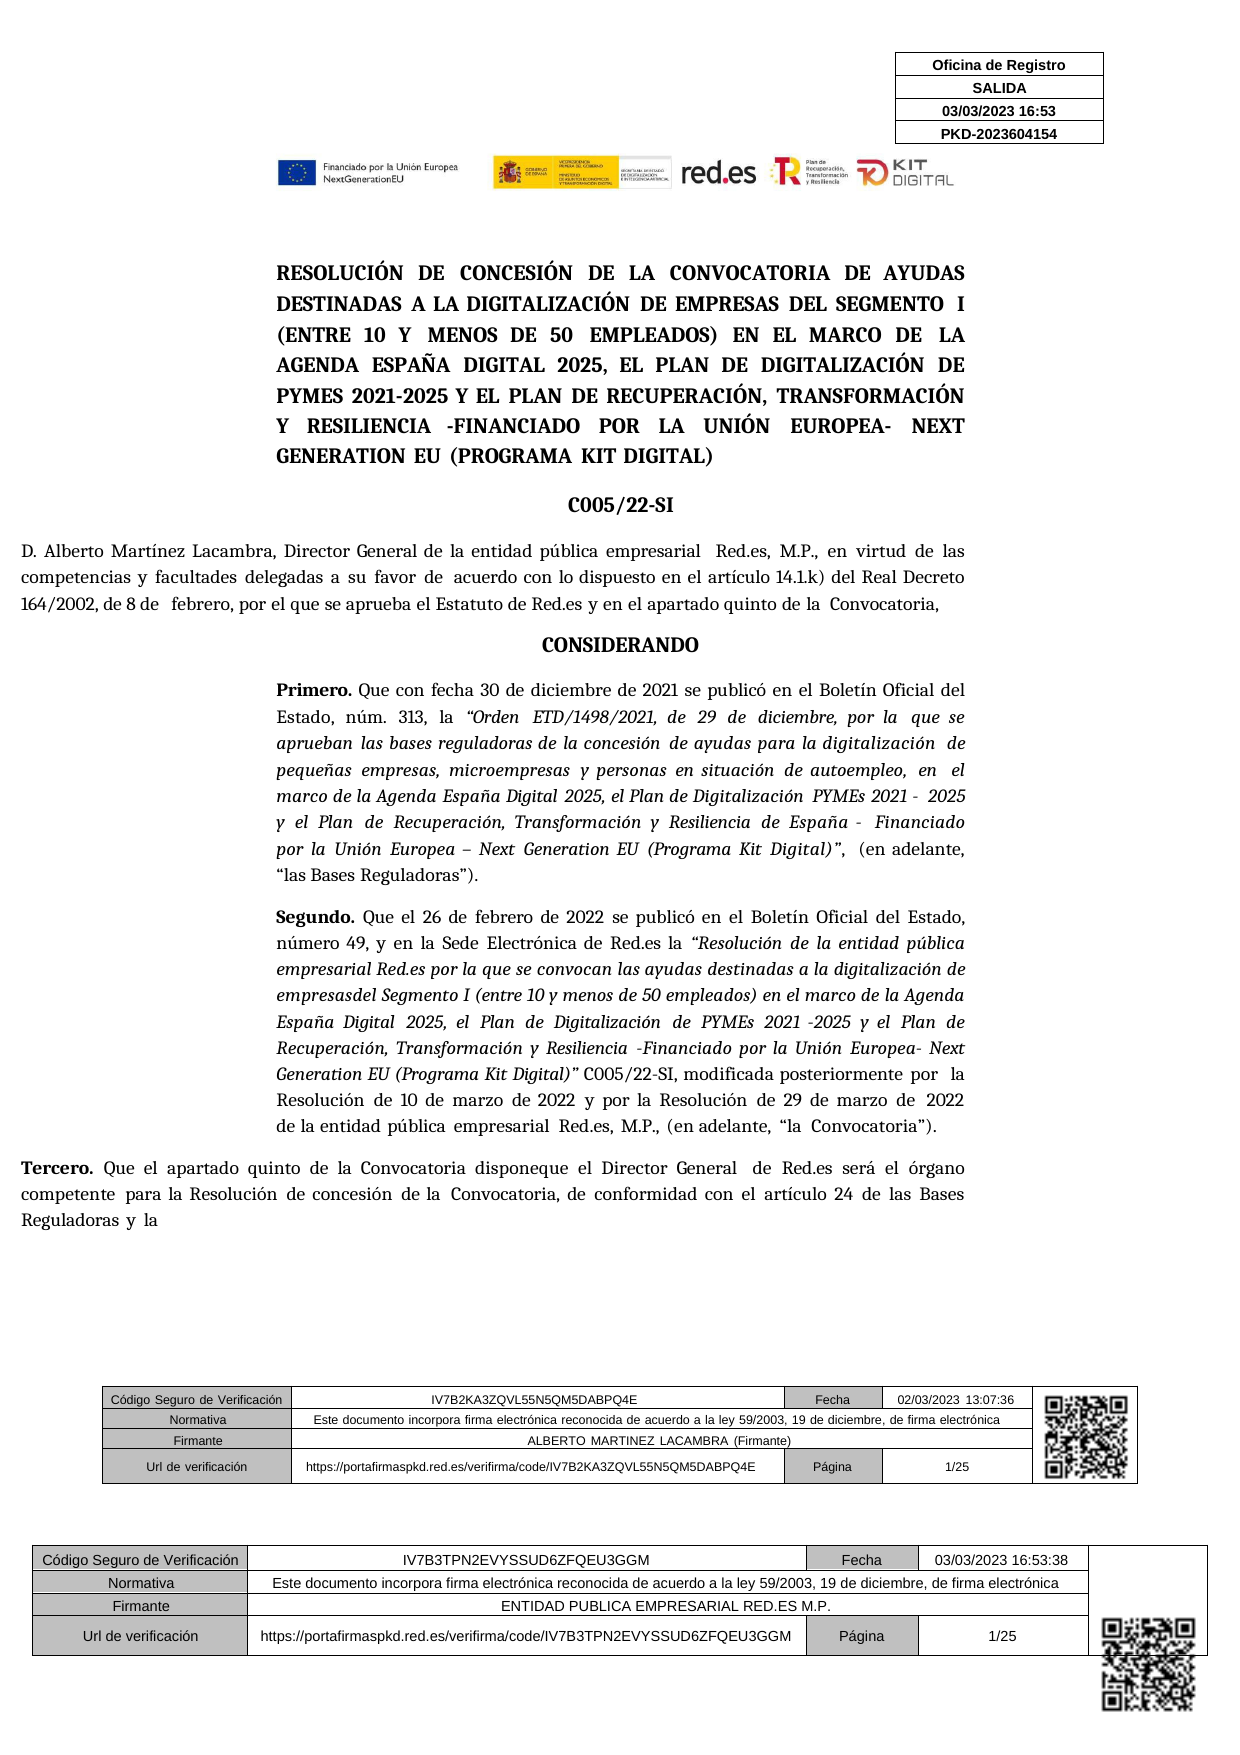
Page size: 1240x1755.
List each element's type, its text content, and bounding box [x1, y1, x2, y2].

text Primero. Que con fecha 30 de diciembre de 2021 se publicó en el Boletín Oficial del Estado, núm. 313, la “Orden ETD/1498/2021, de 29 de diciembre, por la que se aprueban las bases reguladoras de la concesión de ayudas para la digitalización de pequeñas empresas, microempresas y personas en situación de autoempleo, en el marco de la Agenda España Digital 2025, el Plan de Digitalización PYMEs 2021 - 2025 y el Plan de Recuperación, Transformación y Resiliencia de España - Financiado por la Unión Europea – Next Generation EU (Programa Kit Digital)”, (en adelante, “las Bases Reguladoras”). [276, 679, 965, 886]
table_cell Este documento incorpora firma electrónica reconocida de acuerdo a la ley 59/2003, 19 de diciembre, de firma electrónica [248, 1571, 1088, 1592]
table_cell 1/25 [883, 1449, 1032, 1483]
text D. Alberto Martínez Lacambra, Director General de la entidad pública empresarial Red.es, M.P., en virtud de las competencias y facultades delegadas a su favor de acuerdo con lo dispuesto en el artículo 14.1.k) del Real Decreto 164/2002, de 8 de febrero, por el que se aprueba el Estatuto de Red.es y en el apartado quinto de la Convocatoria, [21, 539, 965, 614]
table_cell https://portafirmaspkd.red.es/verifirma/code/IV7B2KA3ZQVL55N5QM5DABPQ4E [292, 1449, 784, 1483]
table_header Oficina de Registro [896, 53, 1103, 74]
table_header Código Seguro de Verificación [103, 1387, 291, 1408]
table_header Fecha [785, 1387, 882, 1408]
subtitle CONSIDERANDO [21, 633, 1220, 658]
table_cell 1/25 [919, 1616, 1088, 1655]
table_cell ALBERTO MARTINEZ LACAMBRA (Firmante) [292, 1429, 1032, 1448]
table_header Código Seguro de Verificación [33, 1546, 247, 1569]
subtitle RESOLUCIÓN DE CONCESIÓN DE LA CONVOCATORIA DE AYUDAS DESTINADAS A LA DIGITALIZACIÓN DE EMPRESAS DEL SEGMENTO I (ENTRE 10 Y MENOS DE 50 EMPLEADOS) EN EL MARCO DE LA AGENDA ESPAÑA DIGITAL 2025, EL PLAN DE DIGITALIZACIÓN DE PYMES 2021-2025 Y EL PLAN DE RECUPERACIÓN, TRANSFORMACIÓN Y RESILIENCIA -FINANCIADO POR LA UNIÓN EUROPEA- NEXT GENERATION EU (PROGRAMA KIT DIGITAL) [276, 260, 965, 469]
text C005/22-SI [538, 493, 704, 518]
table_cell SALIDA [896, 76, 1103, 97]
table_header [1089, 1546, 1207, 1655]
table_cell https://portafirmaspkd.red.es/verifirma/code/IV7B3TPN2EVYSSUD6ZFQEU3GGM [248, 1616, 806, 1655]
table_cell Firmante [33, 1594, 247, 1615]
table_cell PKD-2023604154 [896, 121, 1103, 143]
table_cell Url de verificación [103, 1449, 291, 1483]
table_cell ENTIDAD PUBLICA EMPRESARIAL RED.ES M.P. [248, 1594, 1088, 1615]
table_header 02/03/2023 13:07:36 [883, 1387, 1032, 1408]
table_cell Firmante [103, 1429, 291, 1448]
table_cell Url de verificación [33, 1616, 247, 1655]
table_header IV7B2KA3ZQVL55N5QM5DABPQ4E [292, 1387, 784, 1408]
table_header Fecha [807, 1546, 918, 1569]
table_cell Este documento incorpora firma electrónica reconocida de acuerdo a la ley 59/2003, 19 de diciembre, de firma electrónica [292, 1409, 1032, 1428]
text Segundo. Que el 26 de febrero de 2022 se publicó en el Boletín Oficial del Estado, número 49, y en la Sede Electrónica de Red.es la “Resolución de la entidad pública empresarial Red.es por la que se convocan las ayudas destinadas a la digitalización de empresasdel Segmento I (entre 10 y menos de 50 empleados) en el marco de la Agenda España Digital 2025, el Plan de Digitalización de PYMEs 2021 -2025 y el Plan de Recuperación, Transformación y Resiliencia -Financiado por la Unión Europea- Next Generation EU (Programa Kit Digital)” C005/22-SI, modificada posteriormente por la Resolución de 10 de marzo de 2022 y por la Resolución de 29 de marzo de 2022 de la entidad pública empresarial Red.es, M.P., (en adelante, “la Convocatoria”). [276, 906, 966, 1137]
table_cell 03/03/2023 16:53 [896, 99, 1103, 120]
table_cell Normativa [33, 1571, 247, 1592]
table_cell Página [785, 1449, 882, 1483]
table_cell Normativa [103, 1409, 291, 1428]
table_header 03/03/2023 16:53:38 [919, 1546, 1088, 1569]
table_header IV7B3TPN2EVYSSUD6ZFQEU3GGM [248, 1546, 806, 1569]
text Tercero. Que el apartado quinto de la Convocatoria disponeque el Director General de Red.es será el órgano competente para la Resolución de concesión de la Convocatoria, de conformidad con el artículo 24 de las Bases Reguladoras y la [21, 1157, 965, 1231]
table_cell Página [807, 1616, 918, 1655]
